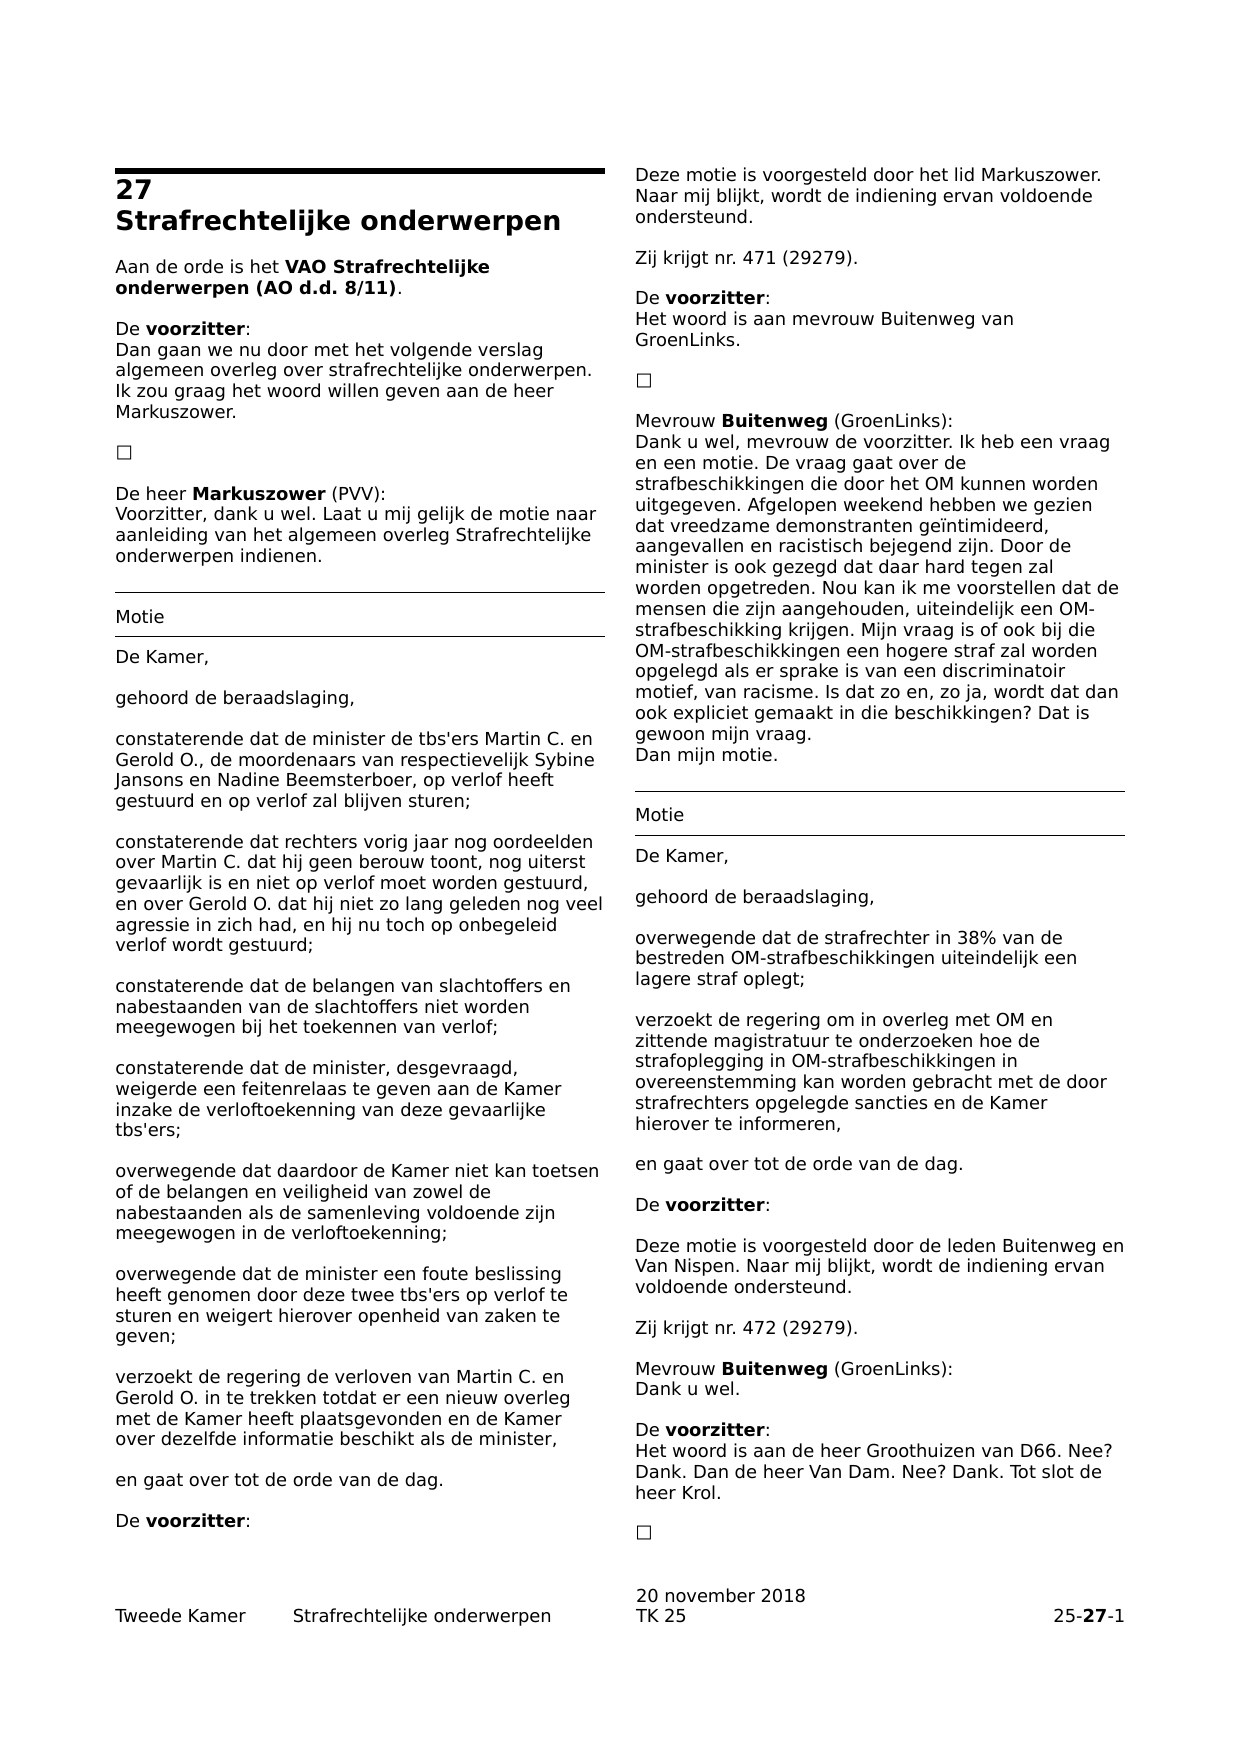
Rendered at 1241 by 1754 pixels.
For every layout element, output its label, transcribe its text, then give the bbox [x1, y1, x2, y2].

text overwegende dat daardoor de Kamer niet kan toetsen of de belangen en veiligheid van zowel de nabestaanden als de samenleving voldoende zijn meegewogen in de verloftoekenning; [115, 1161, 605, 1244]
text De voorzitter: [115, 1511, 605, 1531]
text De voorzitter: [635, 288, 1125, 309]
text Dank u wel. [635, 1379, 1125, 1400]
text ⬜ [635, 1523, 1125, 1544]
text constaterende dat de minister de tbs'ers Martin C. en Gerold O., de moordenaars van respectievelijk Sybine Jansons en Nadine Beemsterboer, op verlof heeft gestuurd en op verlof zal blijven sturen; [115, 729, 605, 812]
text Het woord is aan de heer Groothuizen van D66. Nee? Dank. Dan de heer Van Dam. Nee? Dank. Tot slot de heer Krol. [635, 1441, 1125, 1503]
text De heer Markuszower (PVV): [115, 483, 605, 504]
text constaterende dat de belangen van slachtoffers en nabestaanden van de slachtoffers niet worden meegewogen bij het toekennen van verlof; [115, 976, 605, 1038]
text constaterende dat de minister, desgevraagd, weigerde een feitenrelaas te geven aan de Kamer inzake de verloftoekenning van deze gevaarlijke tbs'ers; [115, 1058, 605, 1141]
text Mevrouw Buitenweg (GroenLinks): [635, 1358, 1125, 1379]
text verzoekt de regering om in overleg met OM en zittende magistratuur te onderzoeken hoe de strafoplegging in OM-strafbeschikkingen in overeenstemming kan worden gebracht met de door strafrechters opgelegde sancties en de Kamer hierover te informeren, [635, 1010, 1125, 1134]
text De voorzitter: [635, 1195, 1125, 1216]
text Zij krijgt nr. 471 (29279). [635, 247, 1125, 268]
text ⬜ [115, 443, 605, 463]
text Zij krijgt nr. 472 (29279). [635, 1318, 1125, 1338]
text constaterende dat rechters vorig jaar nog oordeelden over Martin C. dat hij geen berouw toont, nog uiterst gevaarlijk is en niet op verlof moet worden gestuurd, en over Gerold O. dat hij niet zo lang geleden nog veel agressie in zich had, en hij nu toch op onbegeleid verlof wordt gestuurd; [115, 832, 605, 956]
text Dan mijn motie. [635, 744, 1125, 765]
text verzoekt de regering de verloven van Martin C. en Gerold O. in te trekken totdat er een nieuw overleg met de Kamer heeft plaatsgevonden en de Kamer over dezelfde informatie beschikt als de minister, [115, 1367, 605, 1450]
text Voorzitter, dank u wel. Laat u mij gelijk de motie naar aanleiding van het algemeen overleg Strafrechtelijke onderwerpen indienen. [115, 504, 605, 567]
text overwegende dat de minister een foute beslissing heeft genomen door deze twee tbs'ers op verlof te sturen en weigert hierover openheid van zaken te geven; [115, 1264, 605, 1347]
text De Kamer, [635, 846, 1125, 867]
text overwegende dat de strafrechter in 38% van de bestreden OM-strafbeschikkingen uiteindelijk een lagere straf oplegt; [635, 927, 1125, 990]
text en gaat over tot de orde van de dag. [115, 1470, 605, 1491]
text Dan gaan we nu door met het volgende verslag algemeen overleg over strafrechtelijke onderwerpen. Ik zou graag het woord willen geven aan de heer Markuszower. [115, 339, 605, 423]
text Deze motie is voorgesteld door de leden Buitenweg en Van Nispen. Naar mij blijkt, wordt de indiening ervan voldoende ondersteund. [635, 1236, 1125, 1298]
text Aan de orde is het VAO Strafrechtelijke onderwerpen (AO d.d. 8/11). [115, 257, 605, 298]
title 27 Strafrechtelijke onderwerpen [115, 174, 605, 237]
text Mevrouw Buitenweg (GroenLinks): [635, 411, 1125, 432]
text De Kamer, [115, 647, 605, 668]
text gehoord de beraadslaging, [115, 688, 605, 709]
text gehoord de beraadslaging, [635, 887, 1125, 907]
text Deze motie is voorgesteld door het lid Markuszower. Naar mij blijkt, wordt de indiening ervan voldoende ondersteund. [635, 165, 1125, 227]
text De voorzitter: [635, 1420, 1125, 1441]
text Dank u wel, mevrouw de voorzitter. Ik heb een vraag en een motie. De vraag gaat over de strafbeschikkingen die door het OM kunnen worden uitgegeven. Afgelopen weekend hebben we gezien dat vreedzame demonstranten geïntimideerd, aangevallen en racistisch bejegend zijn. Door de minister is ook gezegd dat daar hard tegen zal worden opgetreden. Nou kan ik me voorstellen dat de mensen die zijn aangehouden, uiteindelijk een OM-strafbeschikking krijgen. Mijn vraag is of ook bij die OM-strafbeschikkingen een hogere straf zal worden opgelegd als er sprake is van een discriminatoir motief, van racisme. Is dat zo en, zo ja, wordt dat dan ook expliciet gemaakt in die beschikkingen? Dat is gewoon mijn vraag. [635, 432, 1125, 744]
text Het woord is aan mevrouw Buitenweg van GroenLinks. [635, 309, 1125, 351]
text en gaat over tot de orde van de dag. [635, 1154, 1125, 1175]
text ⬜ [635, 371, 1125, 391]
text Motie [115, 606, 605, 627]
text Motie [635, 805, 1125, 826]
text De voorzitter: [115, 318, 605, 339]
